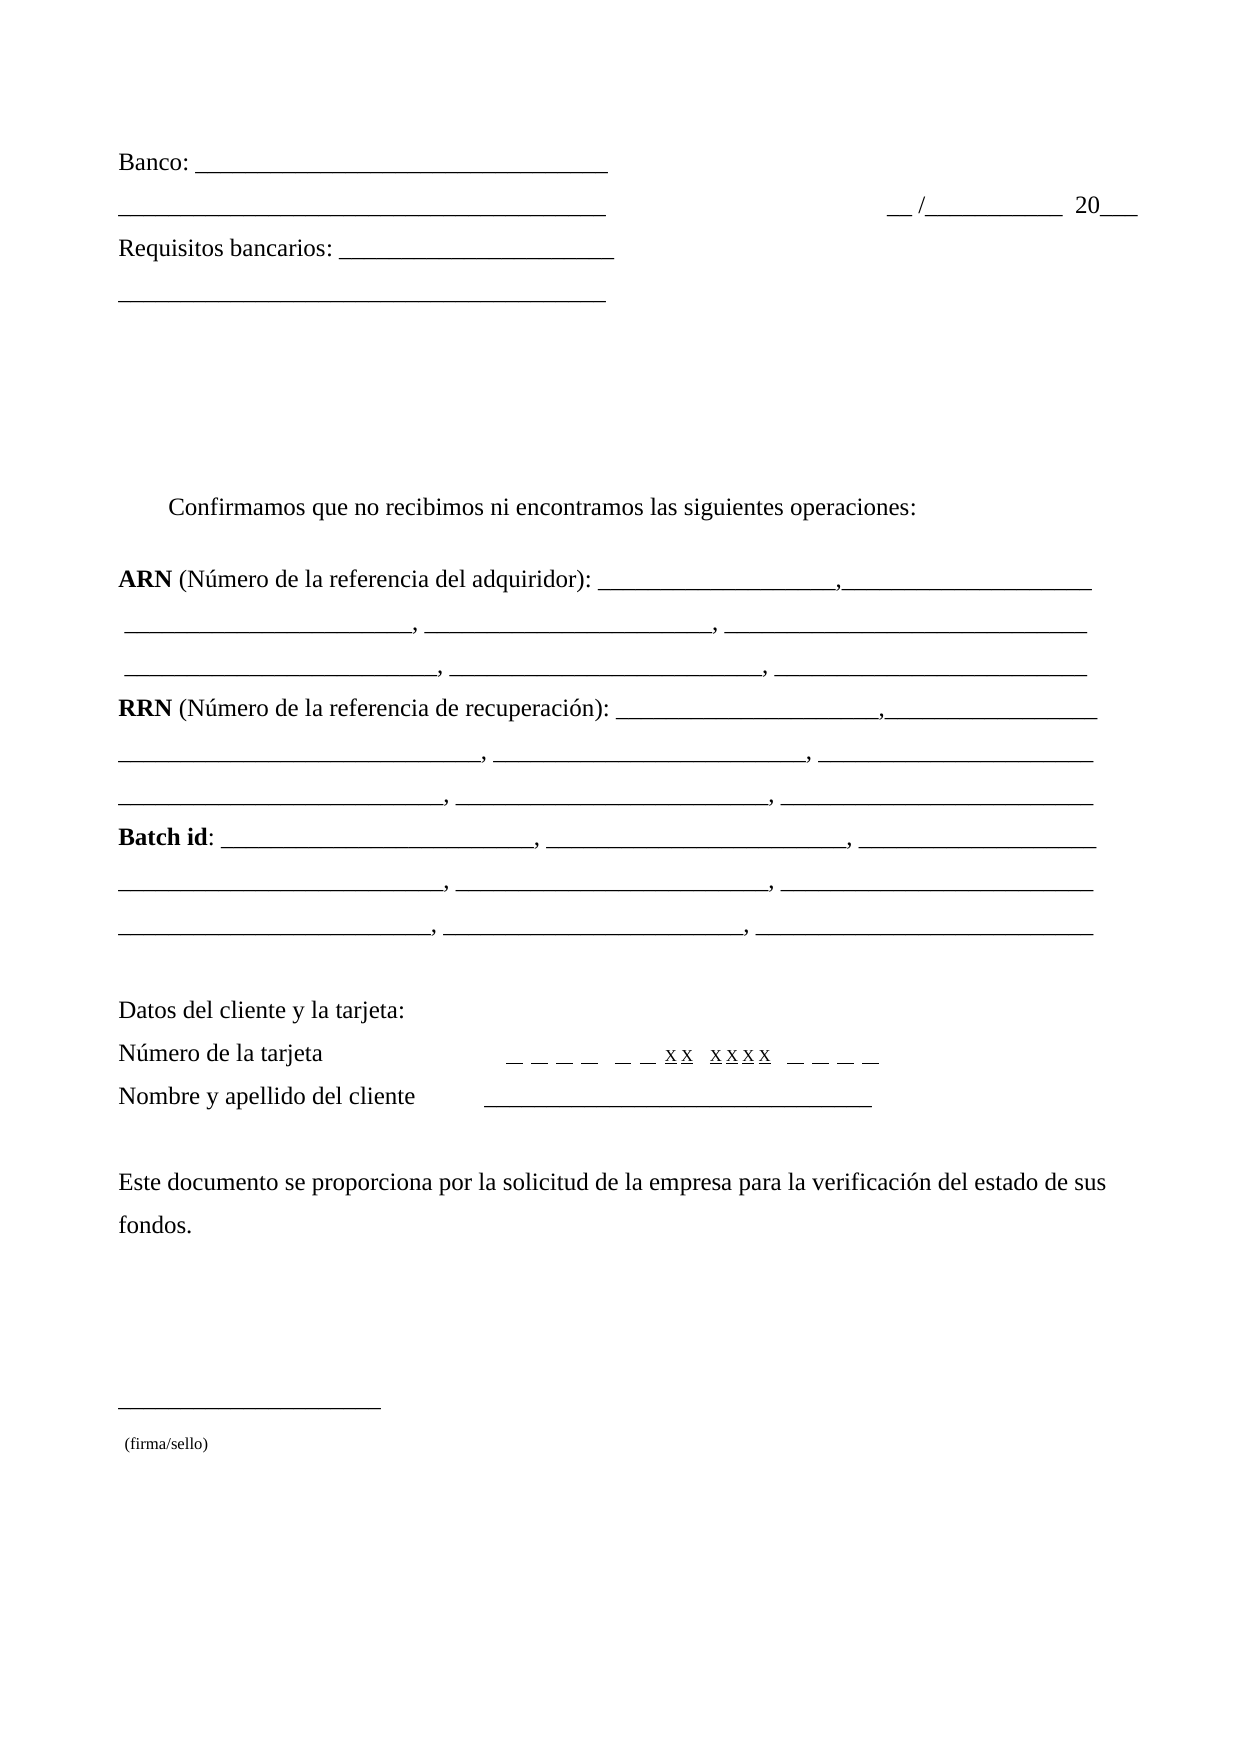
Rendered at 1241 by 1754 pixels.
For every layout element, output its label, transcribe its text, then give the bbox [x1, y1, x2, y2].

text Nombre y apellido del cliente _______________________________ [118, 1081, 1139, 1110]
text Confirmamos que no recibimos ni encontramos las siguientes operaciones: [118, 492, 1139, 521]
text _______________________________________ __ /___________ 20___ [118, 190, 1139, 219]
text (firma/sello) [118, 1426, 1139, 1455]
text _______________________, _______________________, _____________________________ [118, 607, 1139, 636]
text Banco: _________________________________ [118, 147, 1139, 176]
text _____________________ [118, 1383, 1139, 1412]
text Batch id: _________________________, ________________________, ___________________ __________________________, _________________________, _________________________ _________________________, ________________________, ___________________________ [118, 822, 1139, 937]
text _______________________________________ [118, 276, 1139, 305]
text Datos del cliente y la tarjeta: [118, 995, 1139, 1024]
text Requisitos bancarios: ______________________ [118, 233, 1139, 262]
text ARN (Número de la referencia del adquiridor): ___________________,____________________ [118, 564, 1139, 592]
text _________________________, _________________________, _________________________ [118, 650, 1139, 679]
text Este documento se proporciona por la solicitud de la empresa para la verificación del estado de sus fondos. [118, 1167, 1139, 1239]
text RRN (Número de la referencia de recuperación): _____________________,_________________ _____________________________, _________________________, ______________________ __________________________, _________________________, _________________________ [118, 693, 1139, 808]
text Número de la tarjeta X X X X X X [118, 1038, 1139, 1067]
